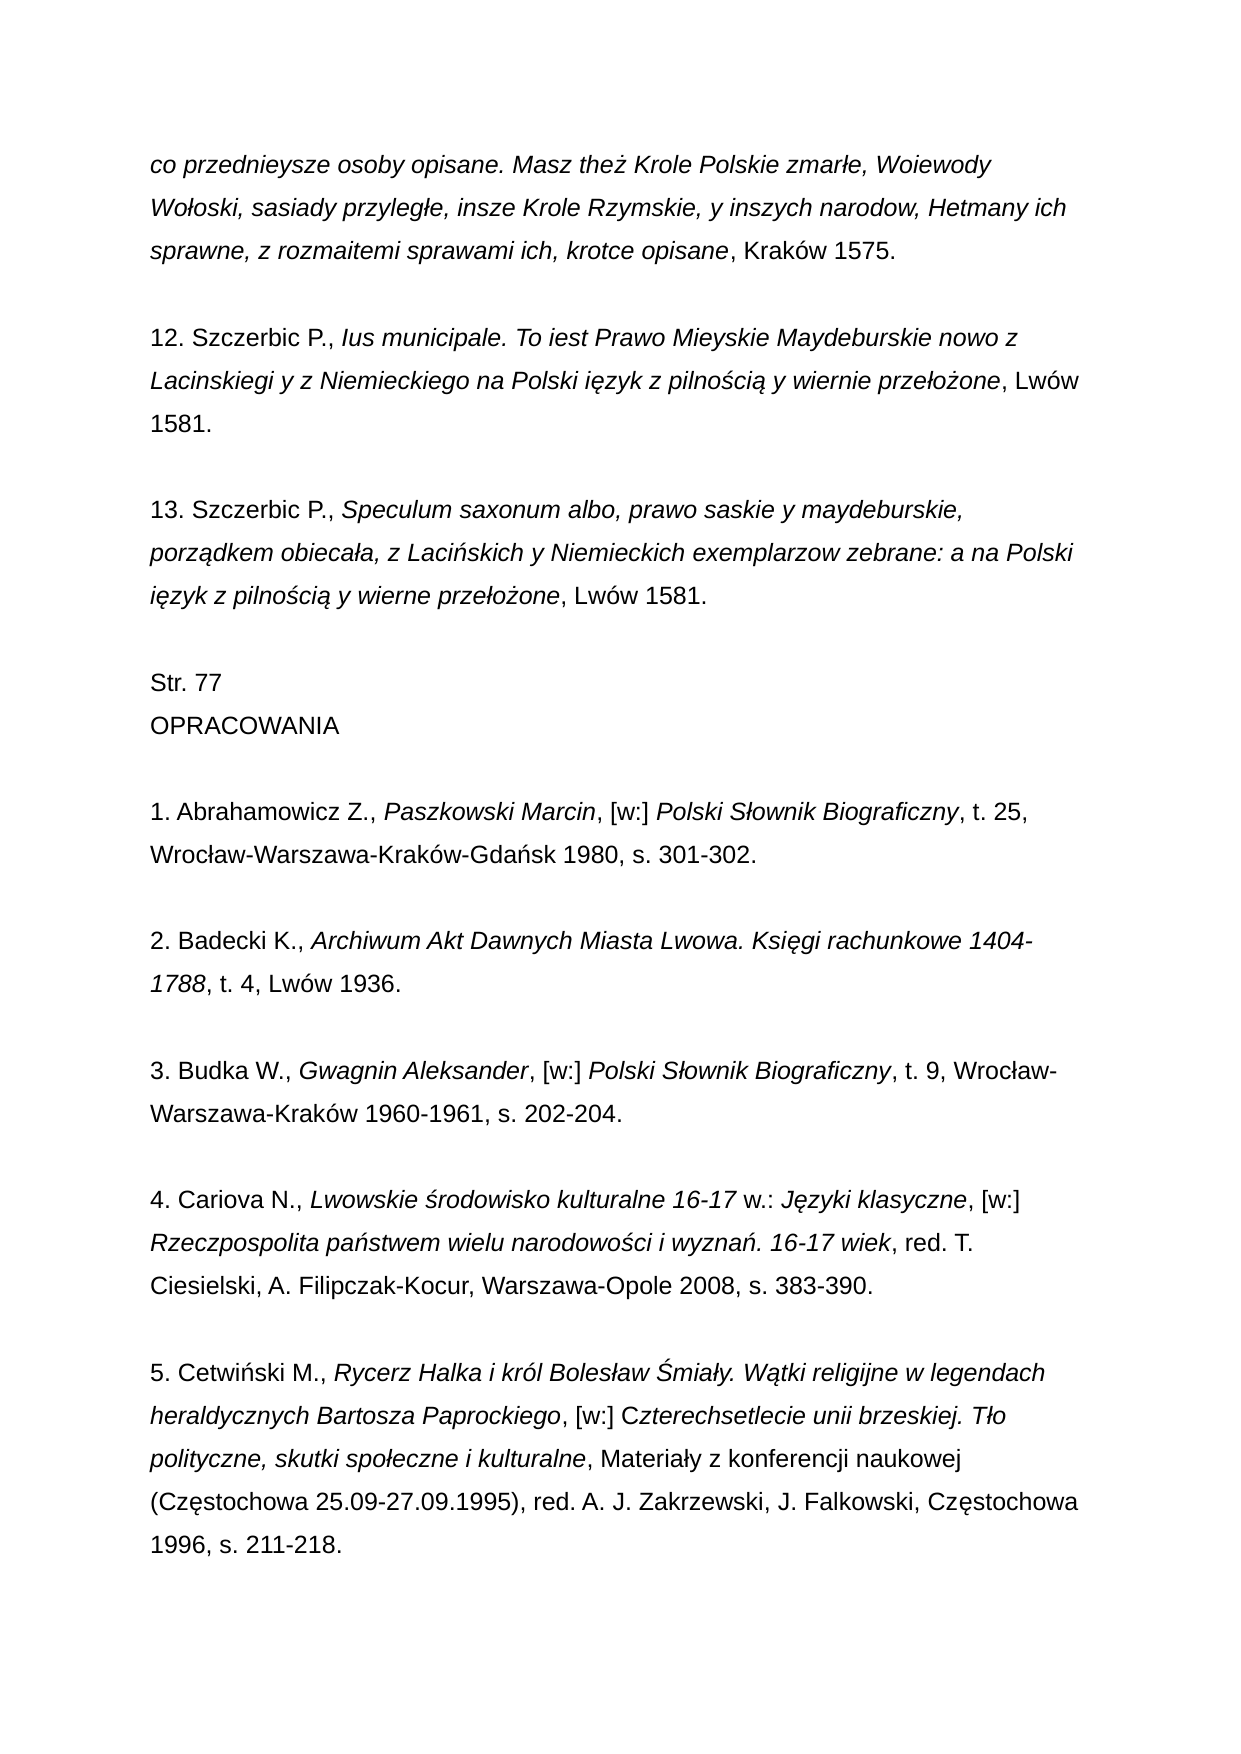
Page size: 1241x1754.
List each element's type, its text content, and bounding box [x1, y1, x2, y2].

text co przednieysze osoby opisane. Masz theż Krole Polskie zmarłe, Woiewody Wołoski, sasiady przyległe, insze Krole Rzymskie, y inszych narodow, Hetmany ich sprawne, z rozmaitemi sprawami ich, krotce opisane, Kraków 1575. [150, 150, 1090, 265]
text Str. 77 [150, 667, 1090, 696]
text 3. Budka W., Gwagnin Aleksander, [w:] Polski Słownik Biograficzny, t. 9, Wrocław-Warszawa-Kraków 1960-1961, s. 202-204. [150, 1056, 1090, 1127]
text 5. Cetwiński M., Rycerz Halka i król Bolesław Śmiały. Wątki religijne w legendach heraldycznych Bartosza Paprockiego, [w:] Czterechsetlecie unii brzeskiej. Tło polityczne, skutki społeczne i kulturalne, Materiały z konferencji naukowej (Częstochowa 25.09-27.09.1995), red. A. J. Zakrzewski, J. Falkowski, Częstochowa 1996, s. 211-218. [150, 1357, 1090, 1559]
text 1. Abrahamowicz Z., Paszkowski Marcin, [w:] Polski Słownik Biograficzny, t. 25, Wrocław-Warszawa-Kraków-Gdańsk 1980, s. 301-302. [150, 797, 1090, 869]
subtitle OPRACOWANIA [150, 711, 1090, 739]
text 4. Cariova N., Lwowskie środowisko kulturalne 16-17 w.: Języki klasyczne, [w:] Rzeczpospolita państwem wielu narodowości i wyznań. 16-17 wiek, red. T. Ciesielski, A. Filipczak-Kocur, Warszawa-Opole 2008, s. 383-390. [150, 1185, 1090, 1300]
text 12. Szczerbic P., Ius municipale. To iest Prawo Mieyskie Maydeburskie nowo z Lacinskiegi y z Niemieckiego na Polski ięzyk z pilnością y wiernie przełożone, Lwów 1581. [150, 322, 1090, 437]
text 13. Szczerbic P., Speculum saxonum albo, prawo saskie y maydeburskie, porządkem obiecała, z Lacińskich y Niemieckich exemplarzow zebrane: a na Polski ięzyk z pilnością y wierne przełożone, Lwów 1581. [150, 495, 1090, 610]
text 2. Badecki K., Archiwum Akt Dawnych Miasta Lwowa. Księgi rachunkowe 1404-1788, t. 4, Lwów 1936. [150, 926, 1090, 998]
